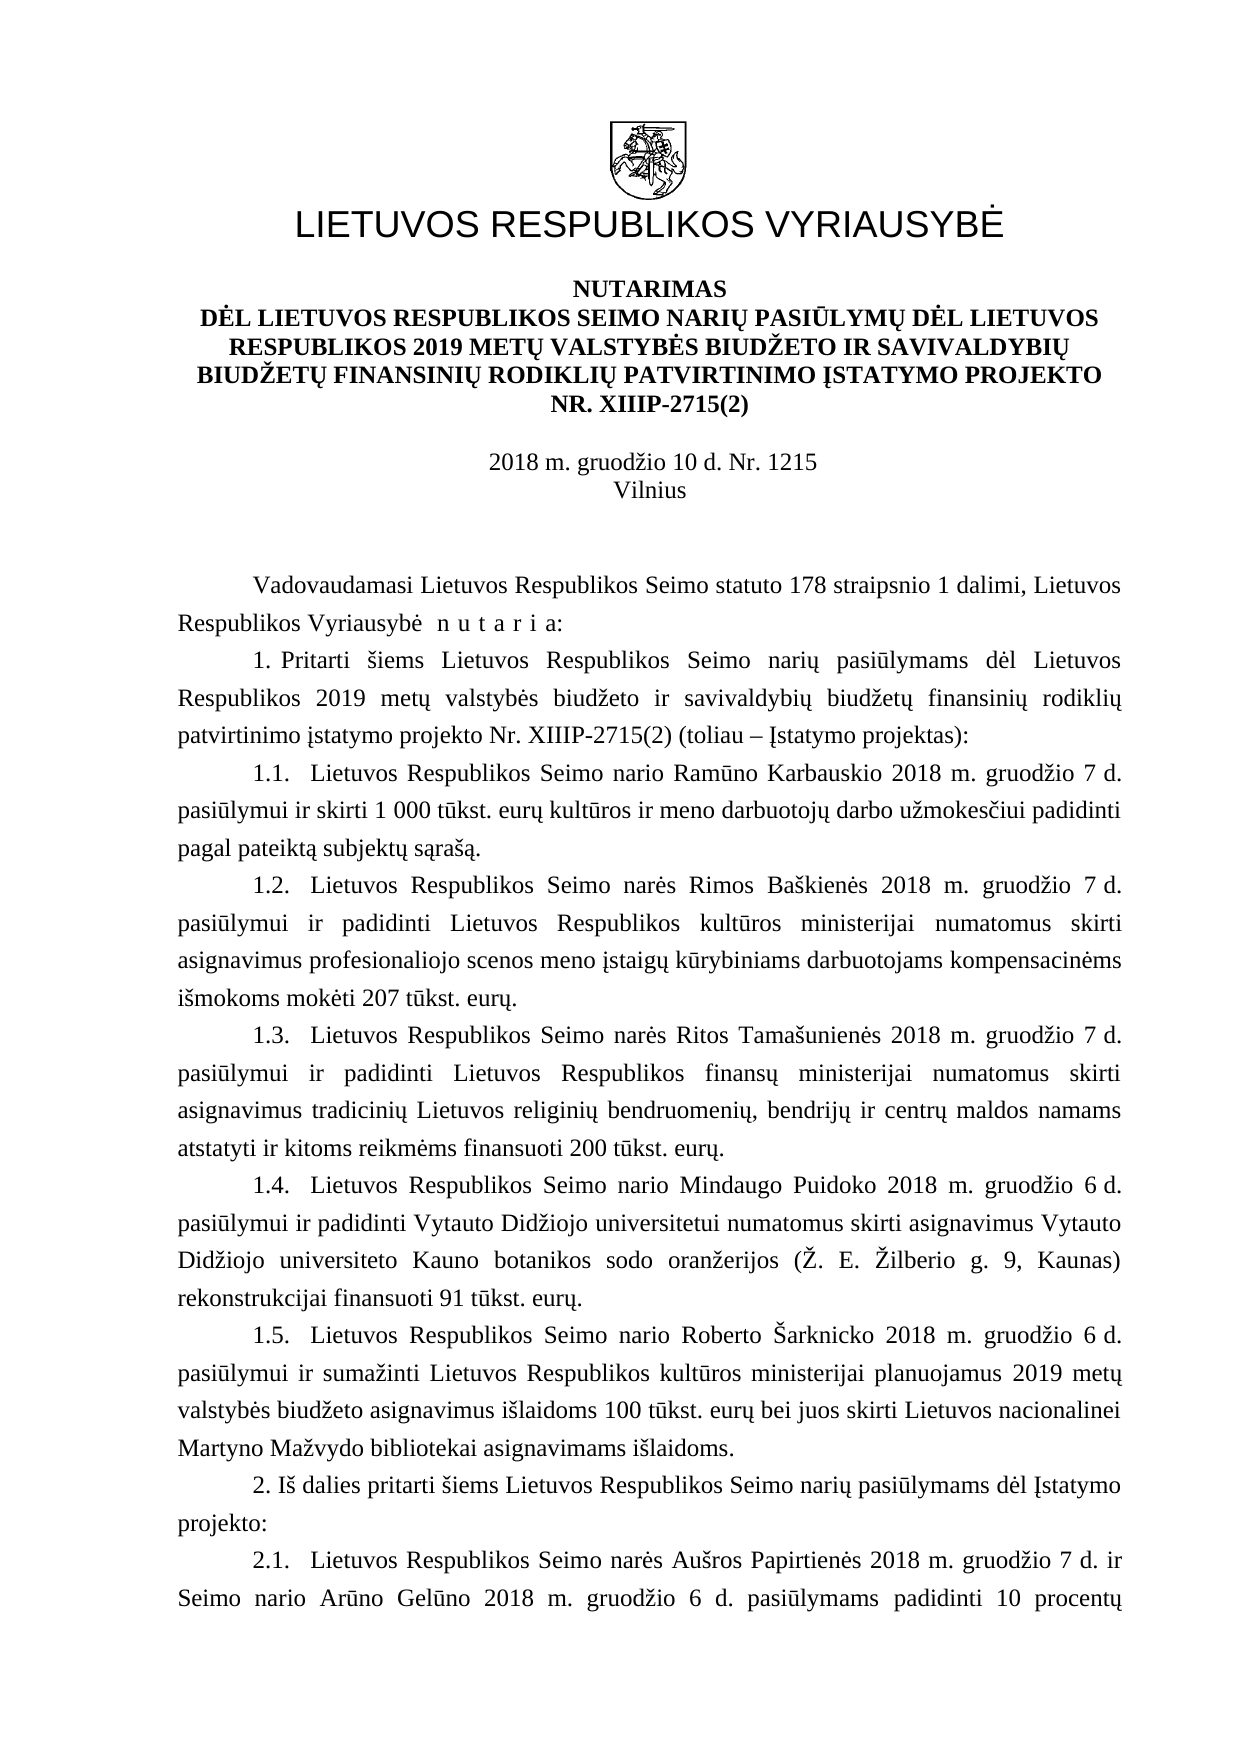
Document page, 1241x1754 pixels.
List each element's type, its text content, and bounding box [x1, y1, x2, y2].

text Lietuvos Respublikos Vyriausybė [177, 202, 1122, 246]
text Vadovaudamasi Lietuvos Respublikos Seimo statuto 178 straipsnio 1 dalimi, Lietuvos Respublikos Vyriausybė nutaria: [177, 562, 1122, 637]
text Vilnius [177, 476, 1122, 504]
text 2.1. Lietuvos Respublikos Seimo narės Aušros Papirtienės 2018 m. gruodžio 7 d. ir Seimo nario Arūno Gelūno 2018 m. gruodžio 6 d. pasiūlymams padidinti 10 procentų [177, 1537, 1122, 1612]
text 2. Iš dalies pritarti šiems Lietuvos Respublikos Seimo narių pasiūlymams dėl Įstatymo projekto: [177, 1462, 1122, 1537]
text 1.4. Lietuvos Respublikos Seimo nario Mindaugo Puidoko 2018 m. gruodžio 6 d. pasiūlymui ir padidinti Vytauto Didžiojo universitetui numatomus skirti asignavimus Vytauto Didžiojo universiteto Kauno botanikos sodo oranžerijos (Ž. E. Žilberio g. 9, Kaunas) rekonstrukcijai finansuoti 91 tūkst. eurų. [177, 1162, 1122, 1312]
text 2018 m. gruodžio 10 d. Nr. 1215 [177, 447, 1122, 476]
text 1.2. Lietuvos Respublikos Seimo narės Rimos Baškienės 2018 m. gruodžio 7 d. pasiūlymui ir padidinti Lietuvos Respublikos kultūros ministerijai numatomus skirti asignavimus profesionaliojo scenos meno įstaigų kūrybiniams darbuotojams kompensacinėms išmokoms mokėti 207 tūkst. eurų. [177, 862, 1122, 1012]
text 1.3. Lietuvos Respublikos Seimo narės Ritos Tamašunienės 2018 m. gruodžio 7 d. pasiūlymui ir padidinti Lietuvos Respublikos finansų ministerijai numatomus skirti asignavimus tradicinių Lietuvos religinių bendruomenių, bendrijų ir centrų maldos namams atstatyti ir kitoms reikmėms finansuoti 200 tūkst. eurų. [177, 1012, 1122, 1162]
text 1. Pritarti šiems Lietuvos Respublikos Seimo narių pasiūlymams dėl Lietuvos Respublikos 2019 metų valstybės biudžeto ir savivaldybių biudžetų finansinių rodiklių patvirtinimo įstatymo projekto Nr. XIIIP-2715(2) (toliau – Įstatymo projektas): [177, 637, 1122, 749]
text 1.5. Lietuvos Respublikos Seimo nario Roberto Šarknicko 2018 m. gruodžio 6 d. pasiūlymui ir sumažinti Lietuvos Respublikos kultūros ministerijai planuojamus 2019 metų valstybės biudžeto asignavimus išlaidoms 100 tūkst. eurų bei juos skirti Lietuvos nacionalinei Martyno Mažvydo bibliotekai asignavimams išlaidoms. [177, 1312, 1122, 1462]
text DĖL LIETUVOS RESPUBLIKOS SEIMO NARIŲ PASIŪLYMŲ DĖL LIETUVOS RESPUBLIKOS 2019 METŲ VALSTYBĖS BIUDŽETO IR SAVIVALDYBIŲ BIUDŽETŲ FINANSINIŲ RODIKLIŲ PATVIRTINIMO ĮSTATYMO PROJEKTO nR. XIIIP-2715(2) [177, 303, 1122, 418]
text 1.1. Lietuvos Respublikos Seimo nario Ramūno Karbauskio 2018 m. gruodžio 7 d. pasiūlymui ir skirti 1 000 tūkst. eurų kultūros ir meno darbuotojų darbo užmokesčiui padidinti pagal pateiktą subjektų sąrašą. [177, 749, 1122, 862]
text nutarimas [177, 274, 1122, 303]
